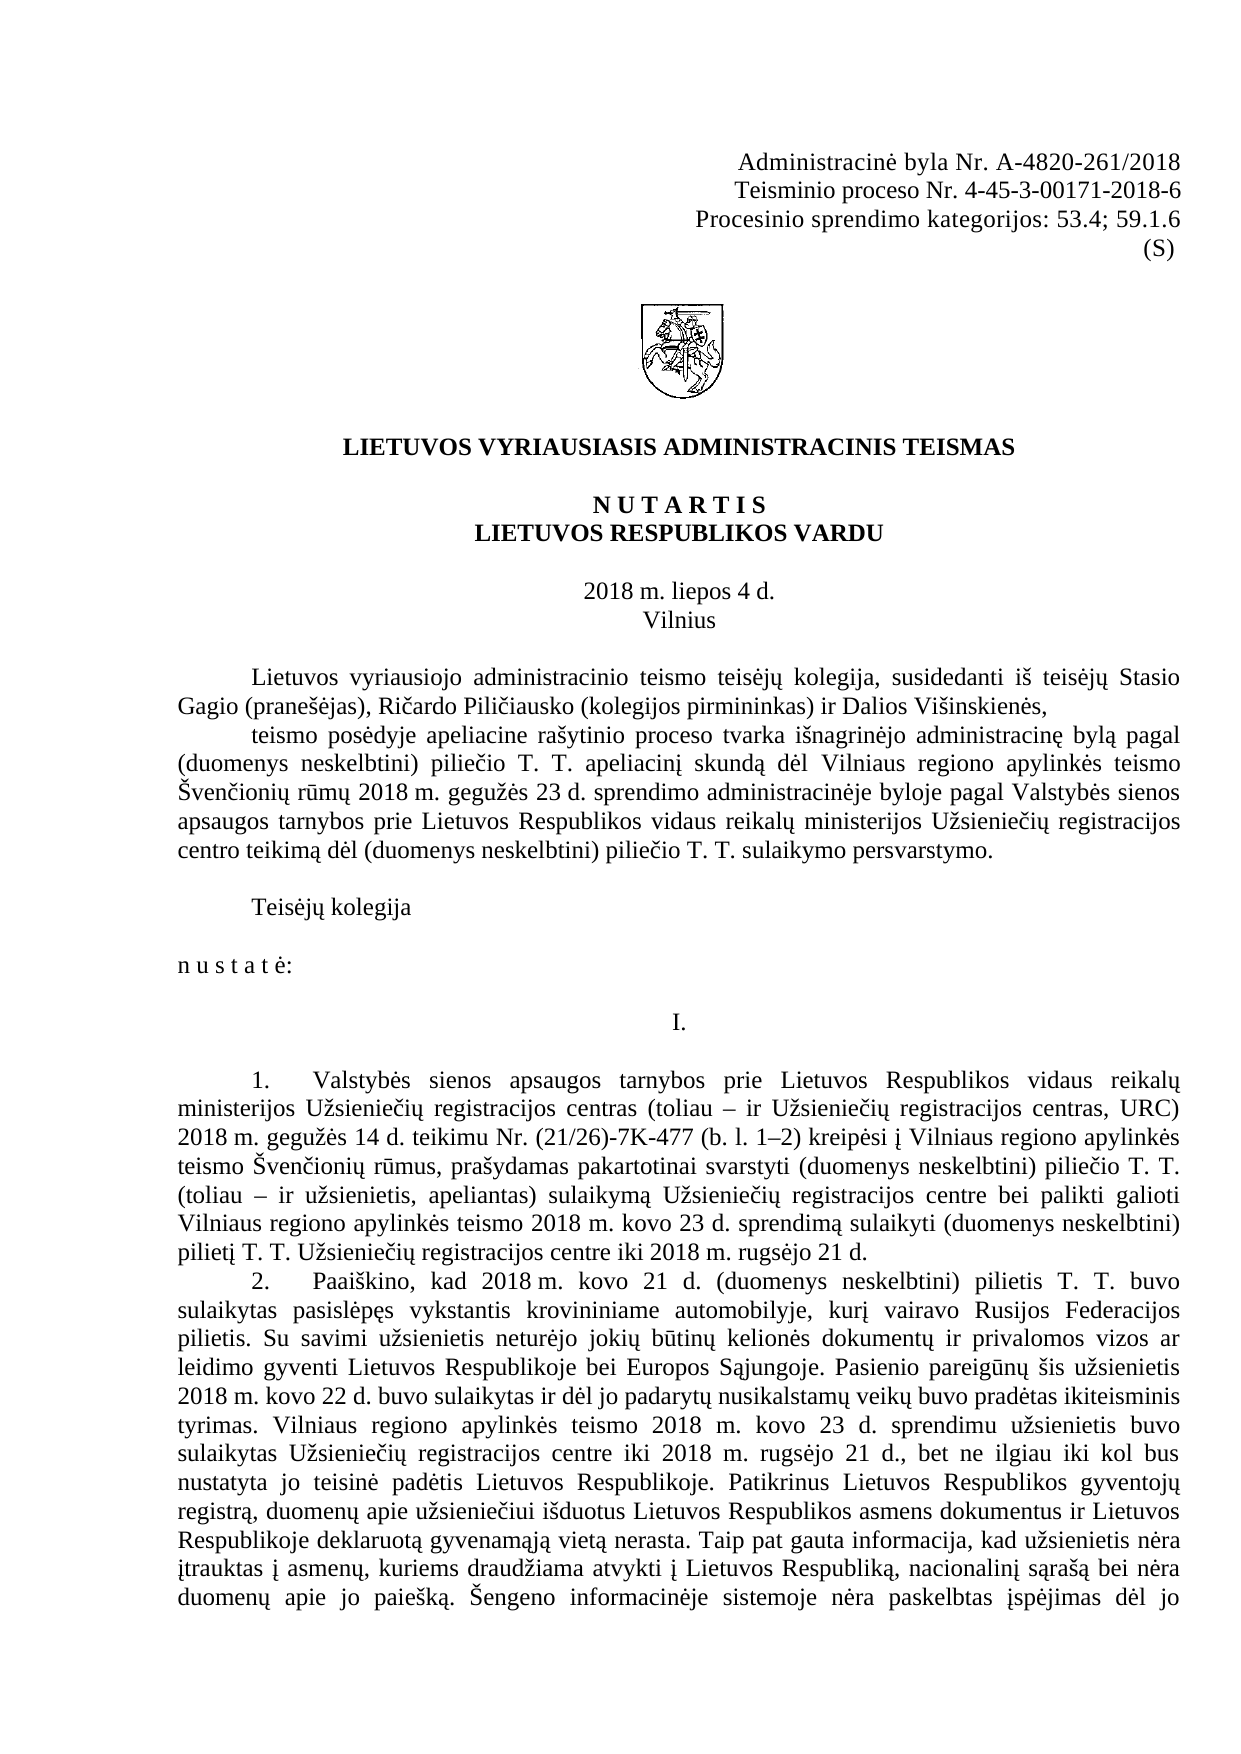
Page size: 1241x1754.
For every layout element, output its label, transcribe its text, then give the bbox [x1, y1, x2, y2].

text Administracinė byla Nr. A-4820-261/2018 [627, 147, 1181, 176]
text 2. Paaiškino, kad 2018 m. kovo 21 d. (duomenys neskelbtini) pilietis T. T. buvo sulaikytas pasislėpęs vykstantis krovininiame automobilyje, kurį vairavo Rusijos Federacijos pilietis. Su savimi užsienietis neturėjo jokių būtinų kelionės dokumentų ir privalomos vizos ar leidimo gyventi Lietuvos Respublikoje bei Europos Sąjungoje. Pasienio pareigūnų šis užsienietis 2018 m. kovo 22 d. buvo sulaikytas ir dėl jo padarytų nusikalstamų veikų buvo pradėtas ikiteisminis tyrimas. Vilniaus regiono apylinkės teismo 2018 m. kovo 23 d. sprendimu užsienietis buvo sulaikytas Užsieniečių registracijos centre iki 2018 m. rugsėjo 21 d., bet ne ilgiau iki kol bus nustatyta jo teisinė padėtis Lietuvos Respublikoje. Patikrinus Lietuvos Respublikos gyventojų registrą, duomenų apie užsieniečiui išduotus Lietuvos Respublikos asmens dokumentus ir Lietuvos Respublikoje deklaruotą gyvenamąją vietą nerasta. Taip pat gauta informacija, kad užsienietis nėra įtrauktas į asmenų, kuriems draudžiama atvykti į Lietuvos Respubliką, nacionalinį sąrašą bei nėra duomenų apie jo paiešką. Šengeno informacinėje sistemoje nėra paskelbtas įspėjimas dėl jo [177, 1266, 1181, 1611]
text Teisminio proceso Nr. 4-45-3-00171-2018-6 [627, 176, 1181, 204]
text 2018 m. liepos 4 d. [177, 576, 1181, 605]
text Lietuvos vyriausiojo administracinio teismo teisėjų kolegija, susidedanti iš teisėjų Stasio Gagio (pranešėjas), Ričardo Piličiausko (kolegijos pirmininkas) ir Dalios Višinskienės, [177, 662, 1181, 720]
text I. [177, 1007, 1181, 1036]
text (S) [177, 233, 1181, 262]
text Procesinio sprendimo kategorijos: 53.4; 59.1.6 [627, 204, 1181, 233]
text N U T A R T I S [177, 490, 1181, 518]
text LIETUVOS RESPUBLIKOS VARDU [177, 518, 1181, 547]
text teismo posėdyje apeliacine rašytinio proceso tvarka išnagrinėjo administracinę bylą pagal (duomenys neskelbtini) piliečio T. T. apeliacinį skundą dėl Vilniaus regiono apylinkės teismo Švenčionių rūmų 2018 m. gegužės 23 d. sprendimo administracinėje byloje pagal Valstybės sienos apsaugos tarnybos prie Lietuvos Respublikos vidaus reikalų ministerijos Užsieniečių registracijos centro teikimą dėl (duomenys neskelbtini) piliečio T. T. sulaikymo persvarstymo. [177, 720, 1181, 863]
text 1. Valstybės sienos apsaugos tarnybos prie Lietuvos Respublikos vidaus reikalų ministerijos Užsieniečių registracijos centras (toliau – ir Užsieniečių registracijos centras, URC) 2018 m. gegužės 14 d. teikimu Nr. (21/26)-7K-477 (b. l. 1–2) kreipėsi į Vilniaus regiono apylinkės teismo Švenčionių rūmus, prašydamas pakartotinai svarstyti (duomenys neskelbtini) piliečio T. T. (toliau – ir užsienietis, apeliantas) sulaikymą Užsieniečių registracijos centre bei palikti galioti Vilniaus regiono apylinkės teismo 2018 m. kovo 23 d. sprendimą sulaikyti (duomenys neskelbtini) pilietį T. T. Užsieniečių registracijos centre iki 2018 m. rugsėjo 21 d. [177, 1065, 1181, 1266]
text LIETUVOS VYRIAUSIASIS ADMINISTRACINIS TEISMAS [177, 432, 1181, 461]
text n u s t a t ė: [177, 950, 1181, 978]
text Teisėjų kolegija [177, 892, 1181, 921]
text Vilnius [177, 605, 1181, 633]
